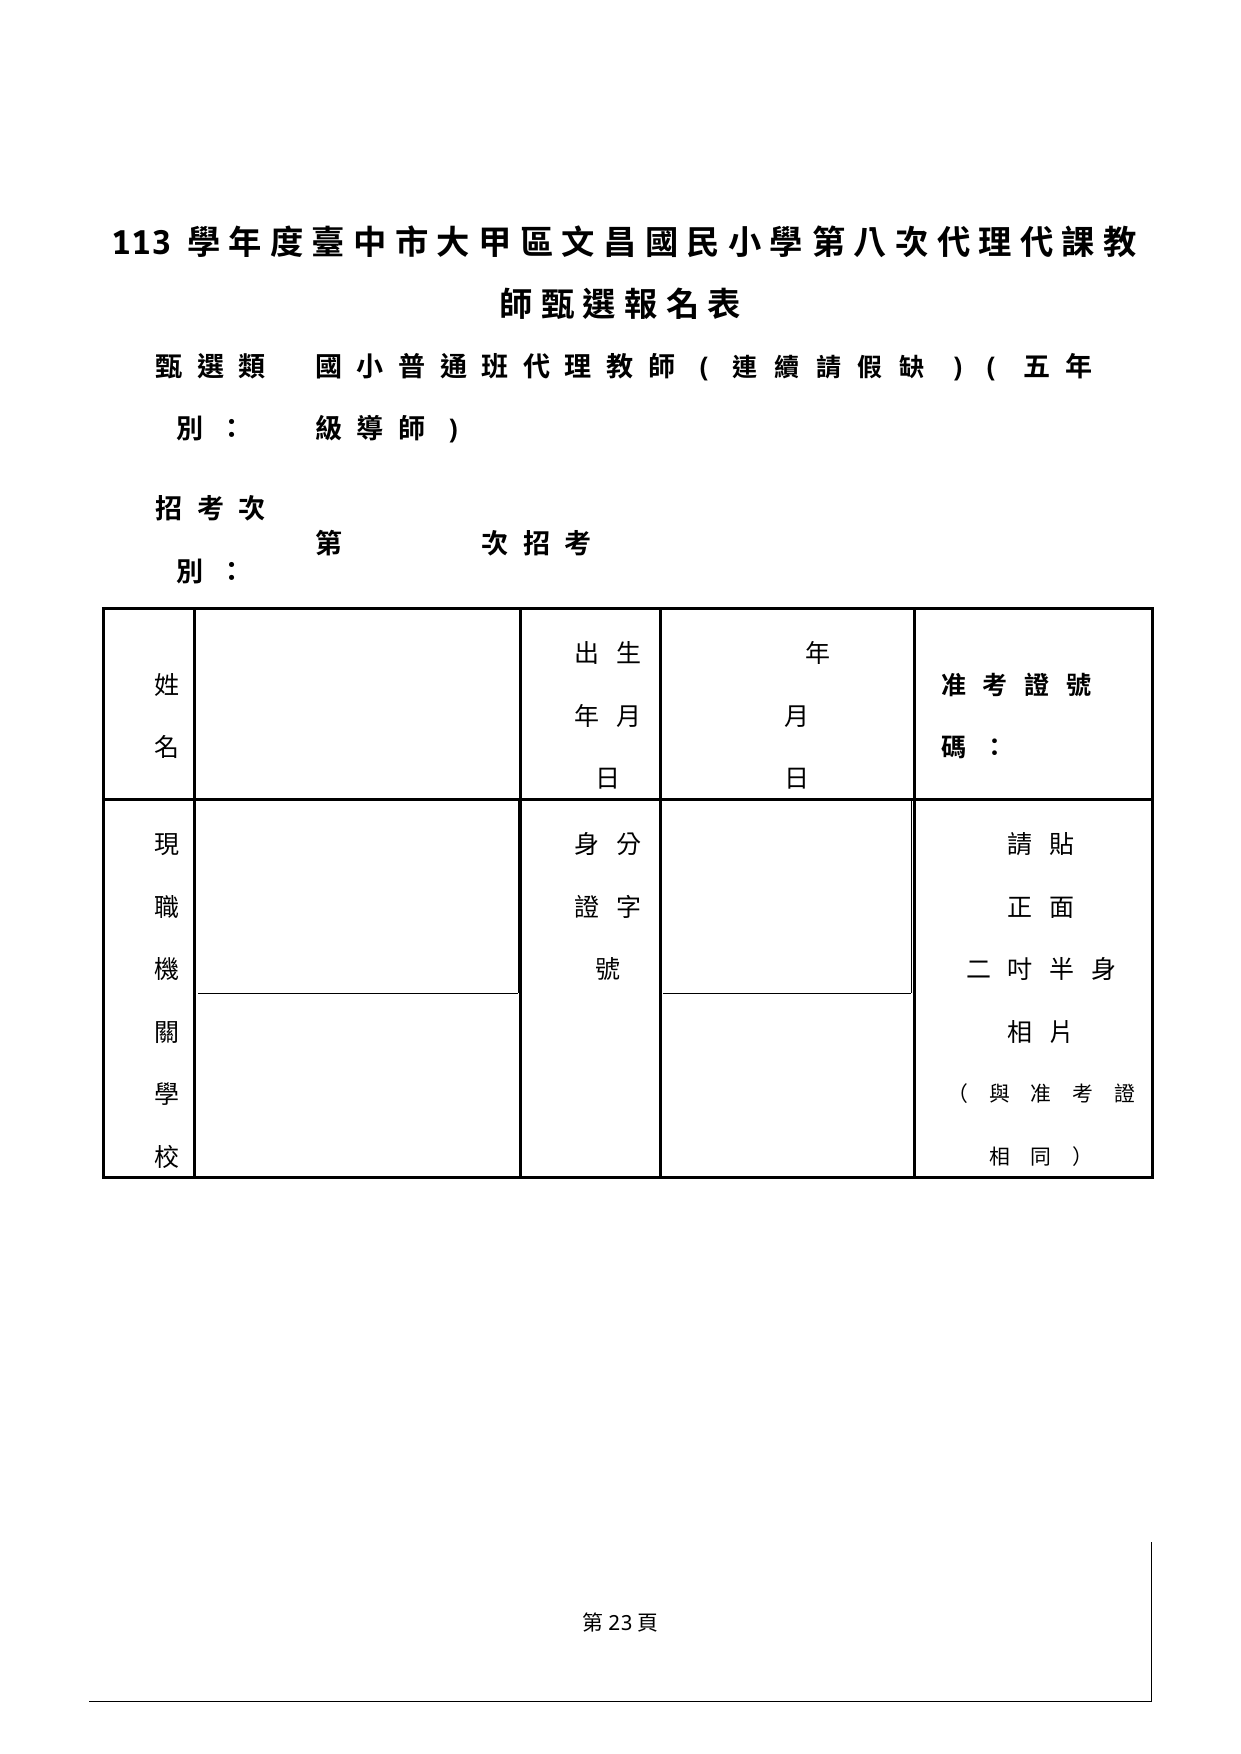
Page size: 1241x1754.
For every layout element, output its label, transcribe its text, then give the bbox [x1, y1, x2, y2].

table_cell 第 次招考 [291, 448, 1152, 607]
table_cell [196, 801, 519, 1176]
table_cell 年 月 日 [662, 610, 913, 798]
table_header 國小普通班代理教師(連續請假缺) (五年級導師) [291, 323, 1152, 448]
table_cell 現職機關學校 [105, 801, 193, 1176]
table_cell 出生年月日 [522, 610, 659, 798]
table_cell 准考證號碼： [916, 610, 1151, 798]
table_cell [662, 801, 913, 1176]
table_cell [196, 610, 519, 798]
text 113學年度臺中市大甲區文昌國民小學第八次代理代課教師甄選報名表 [99, 198, 1141, 323]
table_cell 姓 名 [105, 610, 193, 798]
table_cell 招考次別： [99, 448, 291, 607]
table_header 甄選類別： [99, 323, 291, 448]
table_cell 身分證字號 [522, 801, 659, 1176]
table_cell 請貼 正面 二吋半身 相片 （與准考證相同） [916, 801, 1151, 1176]
